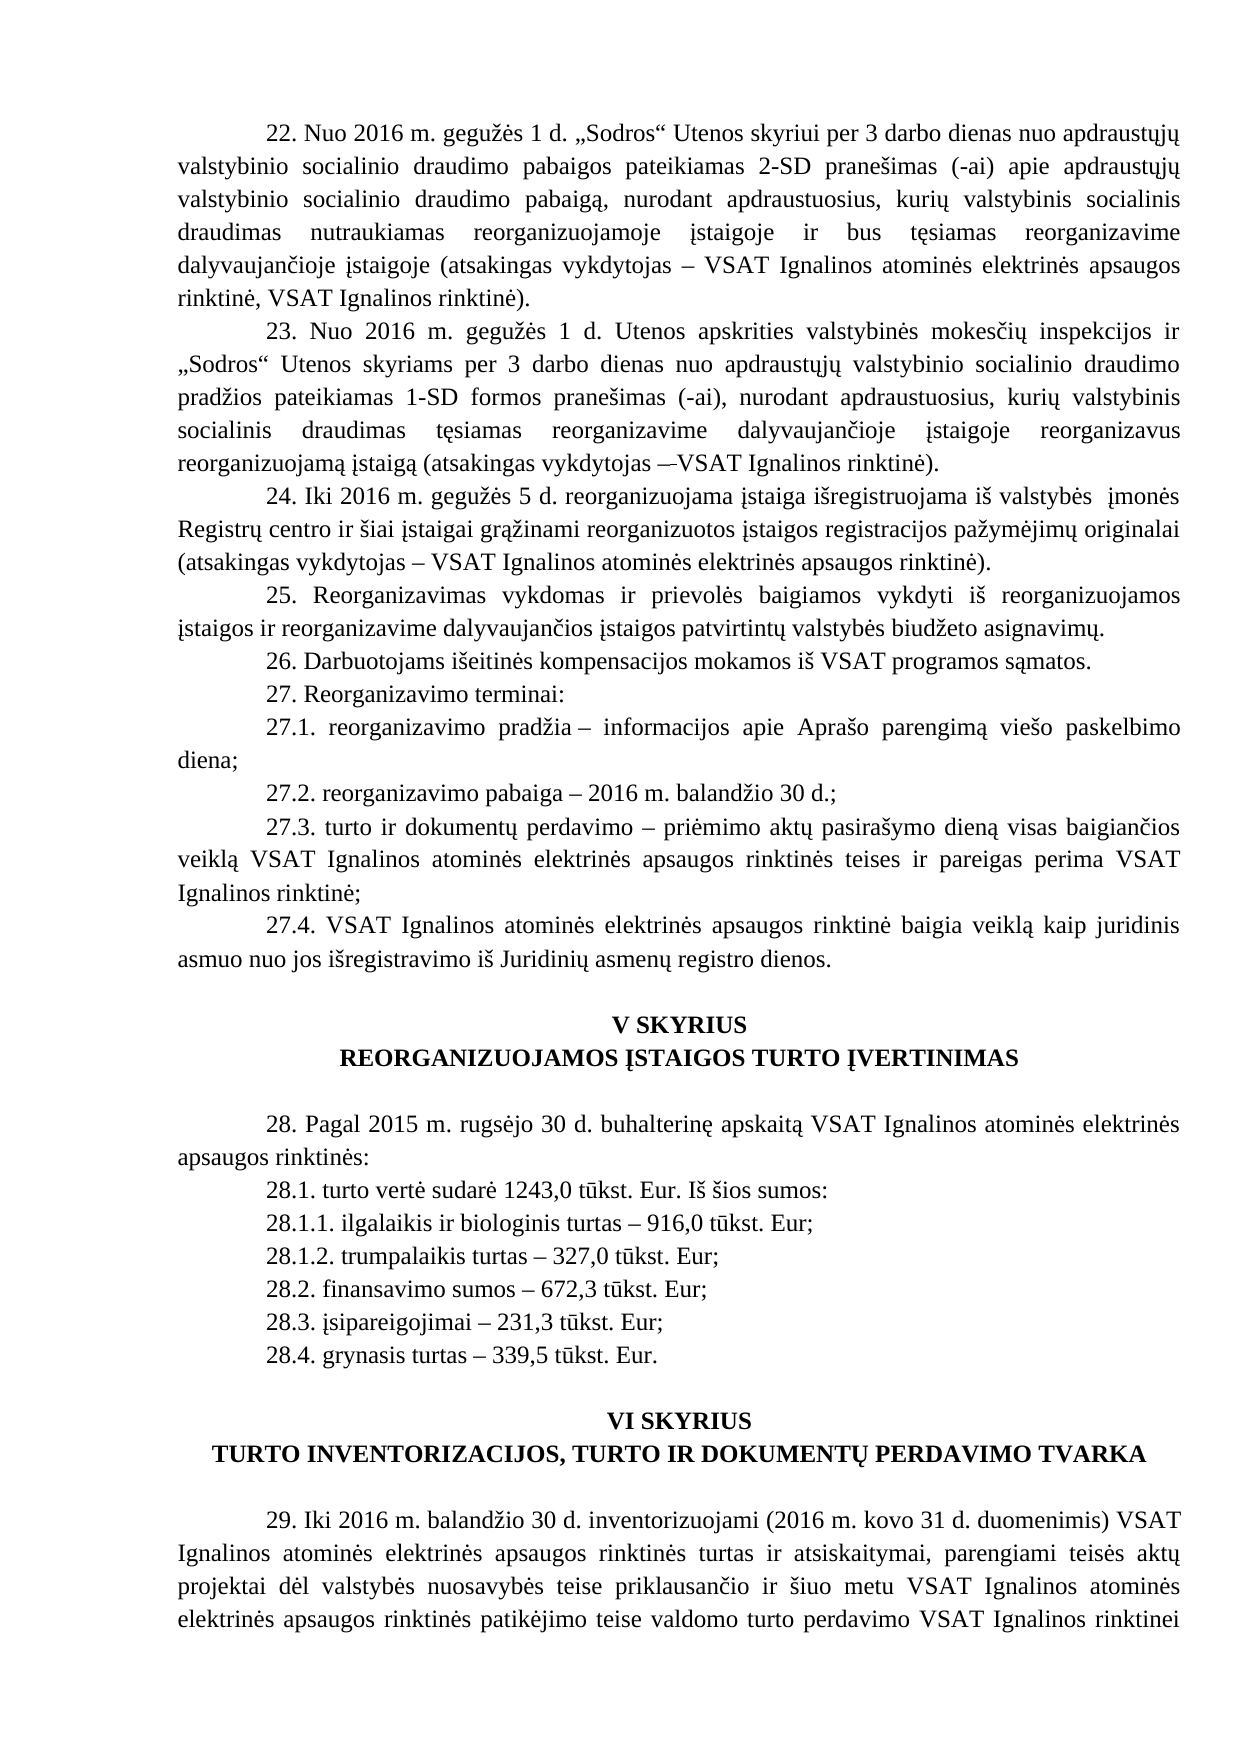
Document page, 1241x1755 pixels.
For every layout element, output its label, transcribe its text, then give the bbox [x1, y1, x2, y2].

text 24. Iki 2016 m. gegužės 5 d. reorganizuojama įstaiga išregistruojama iš valstybės įmonės Registrų centro ir šiai įstaigai grąžinami reorganizuotos įstaigos registracijos pažymėjimų originalai (atsakingas vykdytojas – VSAT Ignalinos atominės elektrinės apsaugos rinktinė). [177, 481, 1181, 576]
text 28. Pagal 2015 m. rugsėjo 30 d. buhalterinę apskaitą VSAT Ignalinos atominės elektrinės apsaugos rinktinės: [177, 1109, 1181, 1171]
text 25. Reorganizavimas vykdomas ir prievolės baigiamos vykdyti iš reorganizuojamos įstaigos ir reorganizavime dalyvaujančios įstaigos patvirtintų valstybės biudžeto asignavimų. [177, 580, 1181, 642]
text 27.2. reorganizavimo pabaiga – 2016 m. balandžio 30 d.; [177, 778, 1181, 807]
text 27.4. VSAT Ignalinos atominės elektrinės apsaugos rinktinė baigia veiklą kaip juridinis asmuo nuo jos išregistravimo iš Juridinių asmenų registro dienos. [177, 911, 1181, 972]
text 28.3. įsipareigojimai – 231,3 tūkst. Eur; [177, 1307, 1181, 1336]
text 22. Nuo 2016 m. gegužės 1 d. „Sodros“ Utenos skyriui per 3 darbo dienas nuo apdraustųjų valstybinio socialinio draudimo pabaigos pateikiamas 2-SD pranešimas (-ai) apie apdraustųjų valstybinio socialinio draudimo pabaigą, nurodant apdraustuosius, kurių valstybinis socialinis draudimas nutraukiamas reorganizuojamoje įstaigoje ir bus tęsiamas reorganizavime dalyvaujančioje įstaigoje (atsakingas vykdytojas – VSAT Ignalinos atominės elektrinės apsaugos rinktinė, VSAT Ignalinos rinktinė). [177, 118, 1181, 312]
text 27. Reorganizavimo terminai: [177, 679, 1181, 708]
text 26. Darbuotojams išeitinės kompensacijos mokamos iš VSAT programos sąmatos. [177, 646, 1181, 675]
text 23. Nuo 2016 m. gegužės 1 d. Utenos apskrities valstybinės mokesčių inspekcijos ir „Sodros“ Utenos skyriams per 3 darbo dienas nuo apdraustųjų valstybinio socialinio draudimo pradžios pateikiamas 1-SD formos pranešimas (-ai), nurodant apdraustuosius, kurių valstybinis socialinis draudimas tęsiamas reorganizavime dalyvaujančioje įstaigoje reorganizavus reorganizuojamą įstaigą (atsakingas vykdytojas – VSAT Ignalinos rinktinė). [177, 316, 1181, 477]
text V SKYRIUS [177, 1010, 1181, 1038]
text 27.3. turto ir dokumentų perdavimo – priėmimo aktų pasirašymo dieną visas baigiančios veiklą VSAT Ignalinos atominės elektrinės apsaugos rinktinės teises ir pareigas perima VSAT Ignalinos rinktinė; [177, 812, 1181, 906]
text 28.1.1. ilgalaikis ir biologinis turtas – 916,0 tūkst. Eur; [177, 1208, 1181, 1237]
text 28.1.2. trumpalaikis turtas – 327,0 tūkst. Eur; [177, 1241, 1181, 1269]
text 28.1. turto vertė sudarė 1243,0 tūkst. Eur. Iš šios sumos: [177, 1175, 1181, 1203]
text 28.2. finansavimo sumos – 672,3 tūkst. Eur; [177, 1274, 1181, 1303]
text 29. Iki 2016 m. balandžio 30 d. inventorizuojami (2016 m. kovo 31 d. duomenimis) VSAT Ignalinos atominės elektrinės apsaugos rinktinės turtas ir atsiskaitymai, parengiami teisės aktų projektai dėl valstybės nuosavybės teise priklausančio ir šiuo metu VSAT Ignalinos atominės elektrinės apsaugos rinktinės patikėjimo teise valdomo turto perdavimo VSAT Ignalinos rinktinei [177, 1505, 1181, 1633]
text REORGANIZUOJAMOS ĮSTAIGOS TURTO ĮVERTINIMAS [177, 1043, 1181, 1071]
text TURTO INVENTORIZACIJOS, TURTO IR DOKUMENTŲ PERDAVIMO TVARKA [177, 1439, 1181, 1468]
text VI SKYRIUS [177, 1406, 1181, 1435]
text 28.4. grynasis turtas – 339,5 tūkst. Eur. [177, 1340, 1181, 1369]
text 27.1. reorganizavimo pradžia – informacijos apie Aprašo parengimą viešo paskelbimo diena; [177, 712, 1181, 774]
